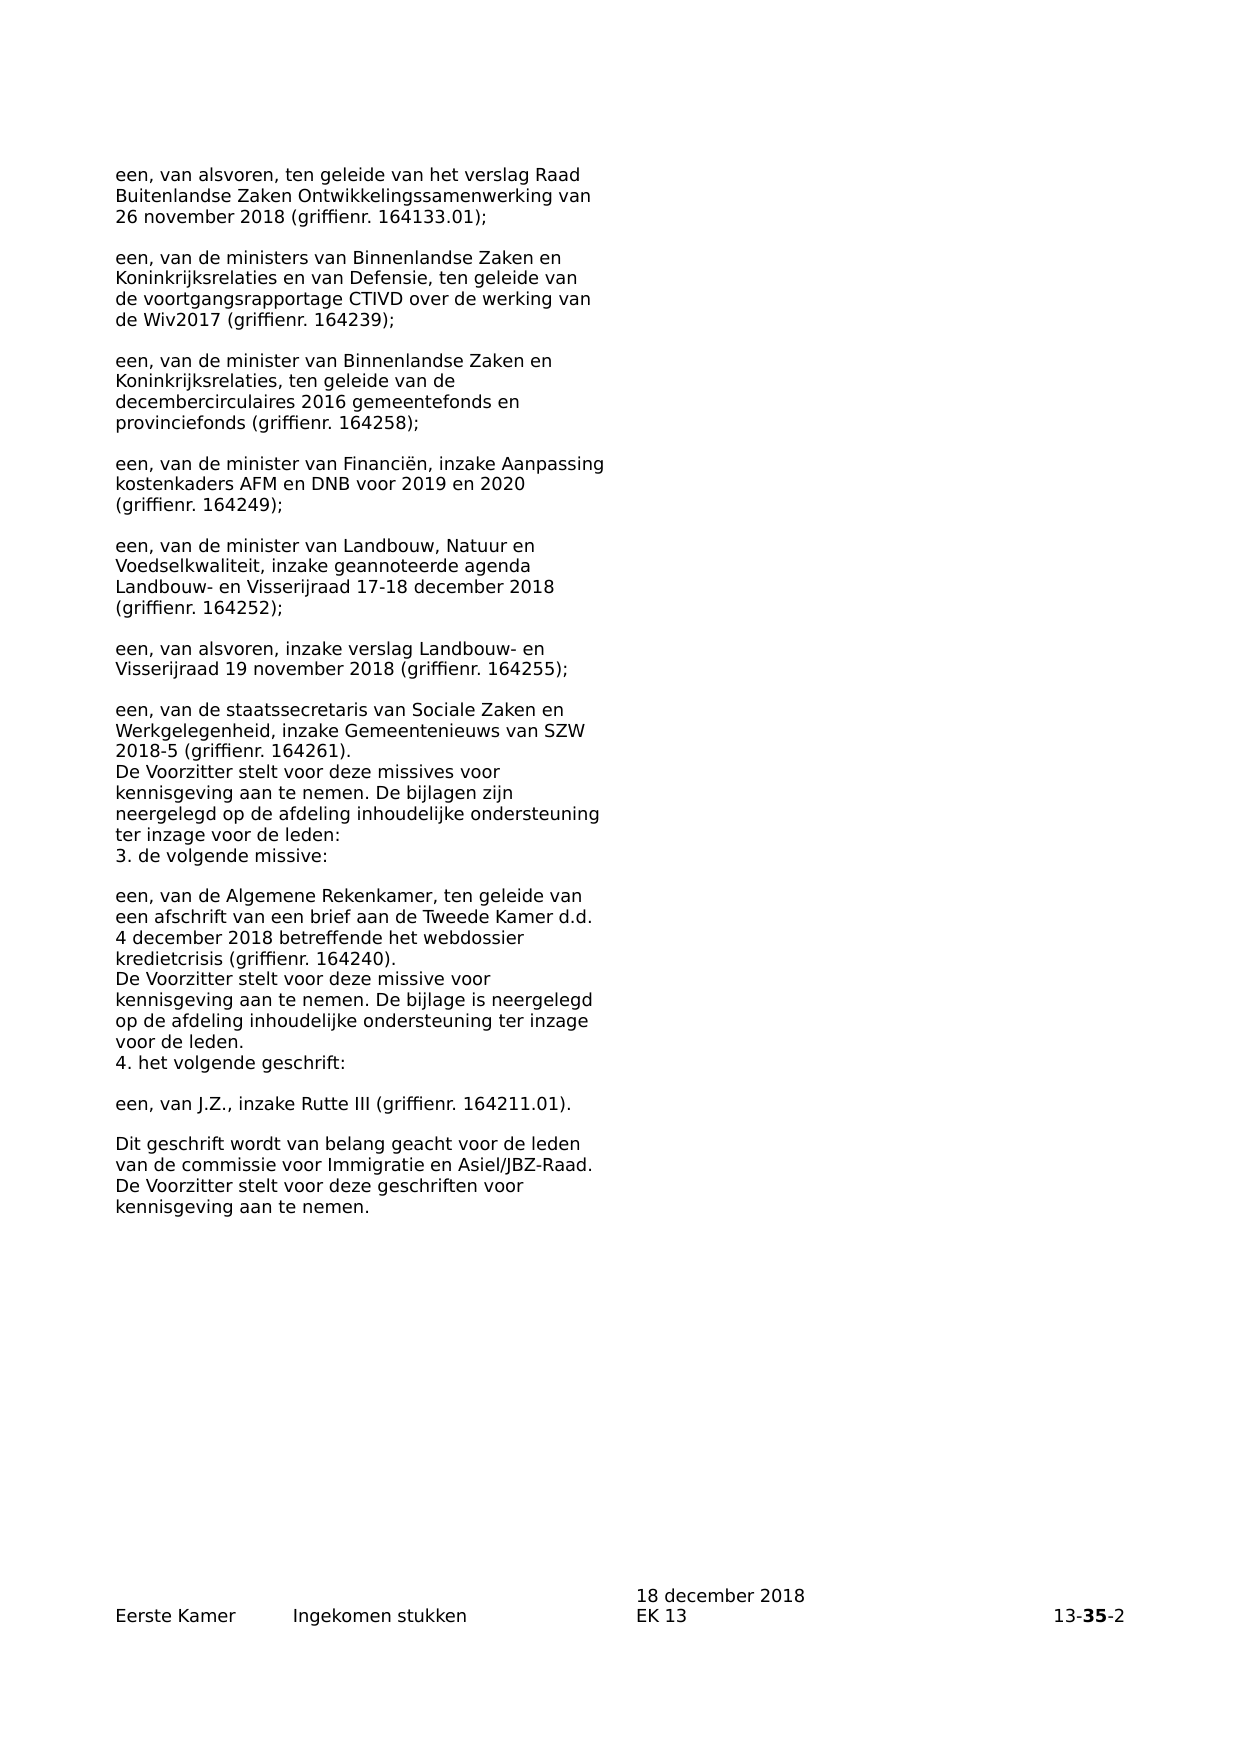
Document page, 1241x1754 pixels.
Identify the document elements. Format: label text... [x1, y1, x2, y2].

text De Voorzitter stelt voor deze geschriften voor kennisgeving aan te nemen. [115, 1176, 605, 1217]
text een, van de Algemene Rekenkamer, ten geleide van een afschrift van een brief aan de Tweede Kamer d.d. 4 december 2018 betreffende het webdossier kredietcrisis (griffienr. 164240). [115, 886, 605, 969]
text een, van J.Z., inzake Rutte III (griffienr. 164211.01). [115, 1093, 605, 1114]
text 3. de volgende missive: [115, 845, 605, 866]
text een, van de ministers van Binnenlandse Zaken en Koninkrijksrelaties en van Defensie, ten geleide van de voortgangsrapportage CTIVD over de werking van de Wiv2017 (griffienr. 164239); [115, 247, 605, 330]
text Dit geschrift wordt van belang geacht voor de leden van de commissie voor Immigratie en Asiel/JBZ-Raad. [115, 1134, 605, 1176]
text 4. het volgende geschrift: [115, 1052, 605, 1073]
text een, van alsvoren, inzake verslag Landbouw- en Visserijraad 19 november 2018 (griffienr. 164255); [115, 638, 605, 680]
text een, van de minister van Financiën, inzake Aanpassing kostenkaders AFM en DNB voor 2019 en 2020 (griffienr. 164249); [115, 453, 605, 516]
text een, van alsvoren, ten geleide van het verslag Raad Buitenlandse Zaken Ontwikkelingssamenwerking van 26 november 2018 (griffienr. 164133.01); [115, 165, 605, 227]
text een, van de minister van Binnenlandse Zaken en Koninkrijksrelaties, ten geleide van de decembercirculaires 2016 gemeentefonds en provinciefonds (griffienr. 164258); [115, 350, 605, 433]
text een, van de minister van Landbouw, Natuur en Voedselkwaliteit, inzake geannoteerde agenda Landbouw- en Visserijraad 17-18 december 2018 (griffienr. 164252); [115, 536, 605, 618]
text een, van de staatssecretaris van Sociale Zaken en Werkgelegenheid, inzake Gemeentenieuws van SZW 2018-5 (griffienr. 164261). [115, 700, 605, 762]
text De Voorzitter stelt voor deze missives voor kennisgeving aan te nemen. De bijlagen zijn neergelegd op de afdeling inhoudelijke ondersteuning ter inzage voor de leden: [115, 762, 605, 845]
text De Voorzitter stelt voor deze missive voor kennisgeving aan te nemen. De bijlage is neergelegd op de afdeling inhoudelijke ondersteuning ter inzage voor de leden. [115, 969, 605, 1052]
